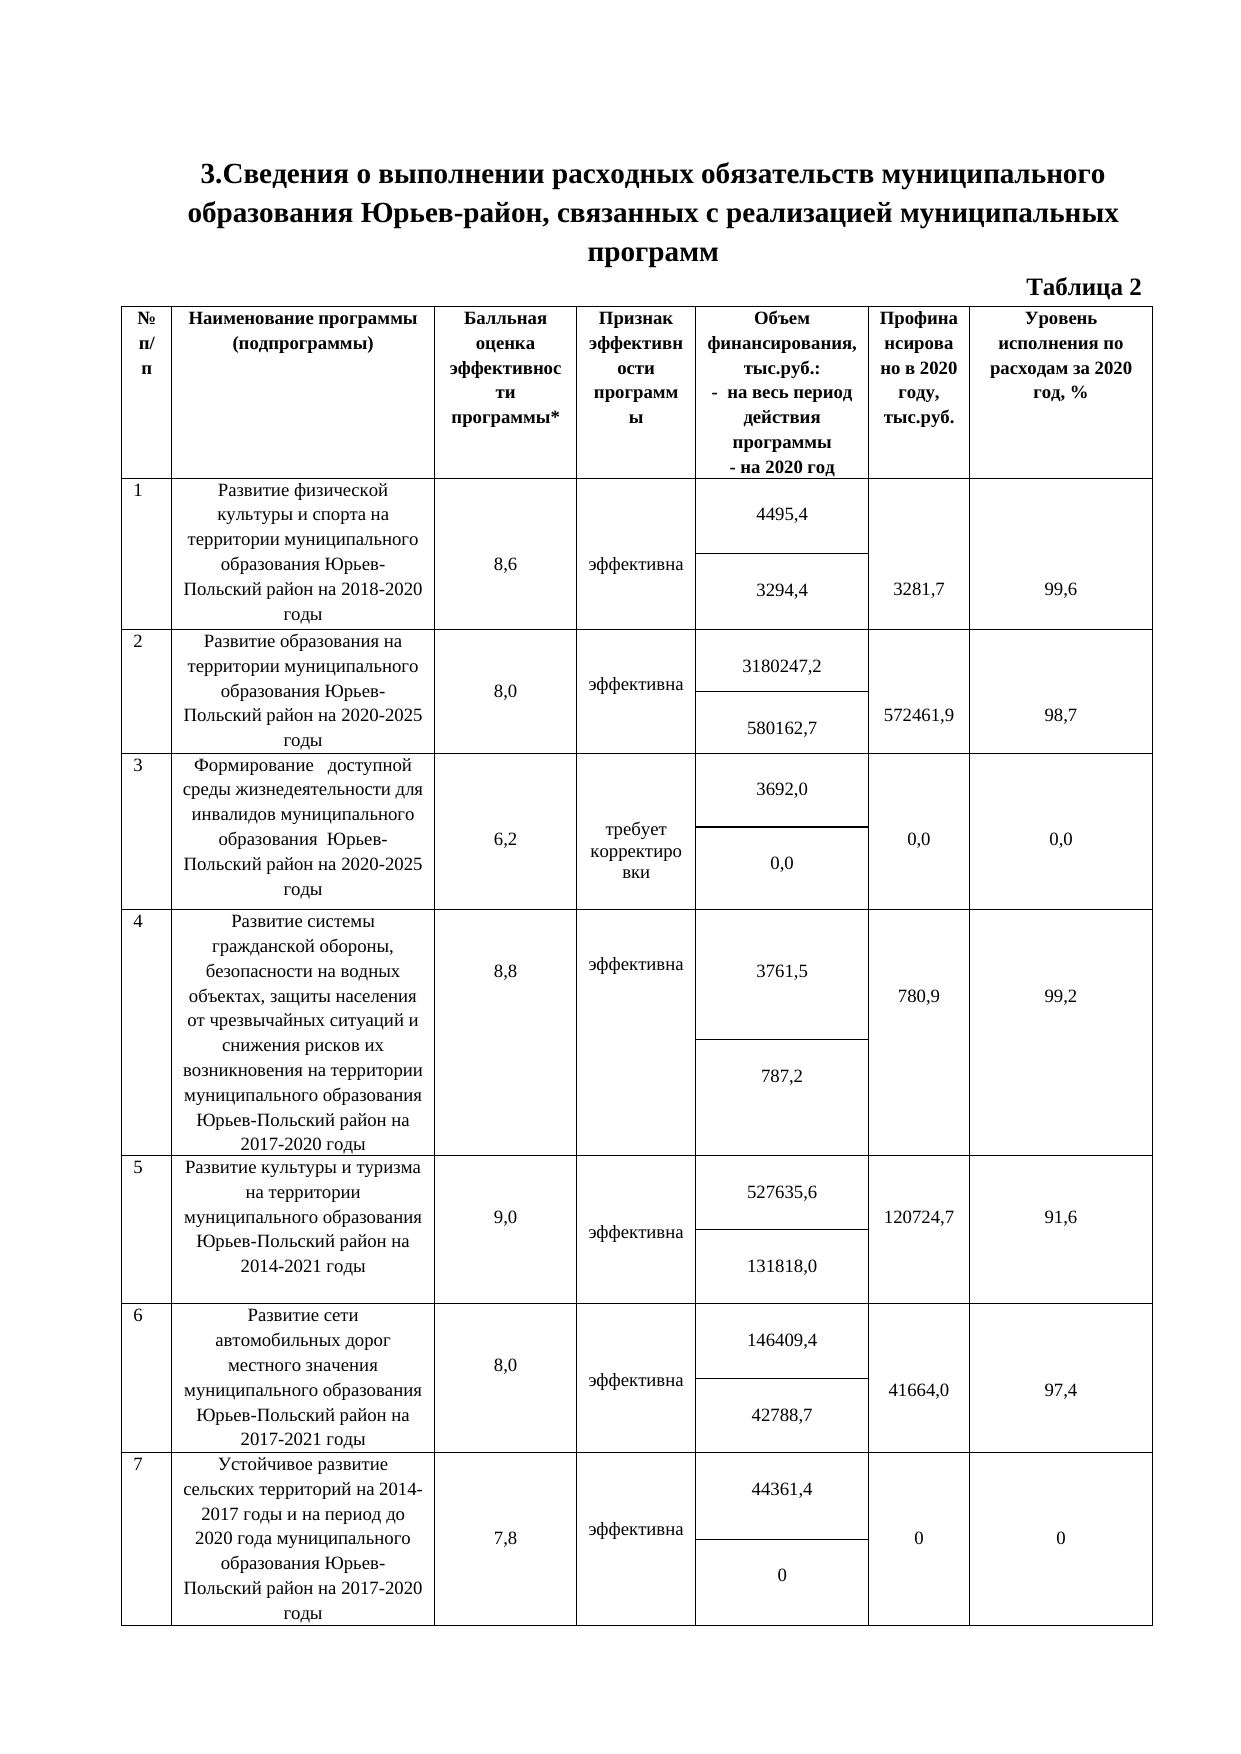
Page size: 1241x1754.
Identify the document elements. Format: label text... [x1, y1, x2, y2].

table_cell 0 [696, 1540, 868, 1625]
table_cell эффективна [577, 910, 695, 1155]
table_cell 0,0 [970, 754, 1152, 909]
table_cell 580162,7 [696, 692, 868, 752]
table_cell 146409,4 [696, 1304, 868, 1378]
table_cell 8,0 [435, 1304, 576, 1452]
table_header Объем финансирования, тыс.руб.: - на весь период действия программы - на 2020 год [696, 307, 868, 477]
table_cell 0,0 [869, 754, 969, 909]
table_header Уровень исполнения по расходам за 2020 год, % [970, 307, 1152, 477]
table_cell 9,0 [435, 1156, 576, 1303]
table_cell эффективна [577, 1453, 695, 1625]
table_header № п/п [122, 307, 171, 477]
table_cell 42788,7 [696, 1379, 868, 1452]
table_cell 0 [869, 1453, 969, 1625]
table_cell 41664,0 [869, 1304, 969, 1452]
table_cell 2 [122, 630, 171, 752]
table_cell 7 [122, 1453, 171, 1625]
table_cell 98,7 [970, 630, 1152, 752]
table_cell 6,2 [435, 754, 576, 909]
table_cell Развитие системы гражданской обороны, безопасности на водных объектах, защиты населения от чрезвычайных ситуаций и снижения рисков их возникновения на территории муниципального образования Юрьев-Польский район на 2017-2020 годы [172, 910, 434, 1155]
table_cell Развитие физической культуры и спорта на территории муниципального образования Юрьев-Польский район на 2018-2020 годы [172, 479, 434, 629]
table_cell Формирование доступной среды жизнедеятельности для инвалидов муниципального образования Юрьев-Польский район на 2020-2025 годы [172, 754, 434, 909]
table_cell 1 [122, 479, 171, 629]
table_cell эффективна [577, 479, 695, 629]
table_cell 3180247,2 [696, 630, 868, 691]
table_cell эффективна [577, 630, 695, 752]
table_cell 527635,6 [696, 1156, 868, 1229]
table_cell 120724,7 [869, 1156, 969, 1303]
table_cell Устойчивое развитие сельских территорий на 2014-2017 годы и на период до 2020 года муниципального образования Юрьев-Польский район на 2017-2020 годы [172, 1453, 434, 1625]
table_cell 787,2 [696, 1040, 868, 1155]
table_cell 7,8 [435, 1453, 576, 1625]
table_cell 3294,4 [696, 554, 868, 629]
table_header Профинансировано в 2020 году, тыс.руб. [869, 307, 969, 477]
table_header Наименование программы (подпрограммы) [172, 307, 434, 477]
table_cell Развитие сети автомобильных дорог местного значения муниципального образования Юрьев-Польский район на 2017-2021 годы [172, 1304, 434, 1452]
table_cell 3 [122, 754, 171, 909]
table_cell 97,4 [970, 1304, 1152, 1452]
table_cell Развитие культуры и туризма на территории муниципального образования Юрьев-Польский район на 2014-2021 годы [172, 1156, 434, 1303]
table_cell 572461,9 [869, 630, 969, 752]
table_cell 3761,5 [696, 910, 868, 1039]
table_cell 0 [970, 1453, 1152, 1625]
table_cell 3692,0 [696, 754, 868, 826]
table_cell 8,8 [435, 910, 576, 1155]
table_cell эффективна [577, 1304, 695, 1452]
table_cell 99,6 [970, 479, 1152, 629]
table_cell 4 [122, 910, 171, 1155]
table_cell 91,6 [970, 1156, 1152, 1303]
table_cell 3281,7 [869, 479, 969, 629]
table_cell эффективна [577, 1156, 695, 1303]
table_cell 4495,4 [696, 479, 868, 553]
table_cell 6 [122, 1304, 171, 1452]
table_cell 8,0 [435, 630, 576, 752]
text 3.Сведения о выполнении расходных обязательств муниципального образования Юрьев-район, связанных с реализацией муниципальных программ [122, 157, 1184, 267]
table_header Признак эффективности программы [577, 307, 695, 477]
table_cell 8,6 [435, 479, 576, 629]
table_cell 131818,0 [696, 1230, 868, 1303]
table_cell 44361,4 [696, 1453, 868, 1538]
table_cell 0,0 [696, 828, 868, 909]
text Таблица 2 [122, 272, 1184, 301]
table_cell Развитие образования на территории муниципального образования Юрьев-Польский район на 2020-2025 годы [172, 630, 434, 752]
table_cell требует корректировки [577, 754, 695, 909]
table_header Балльная оценка эффективности программы* [435, 307, 576, 477]
table_cell 5 [122, 1156, 171, 1303]
table_cell 99,2 [970, 910, 1152, 1155]
table_cell 780,9 [869, 910, 969, 1155]
